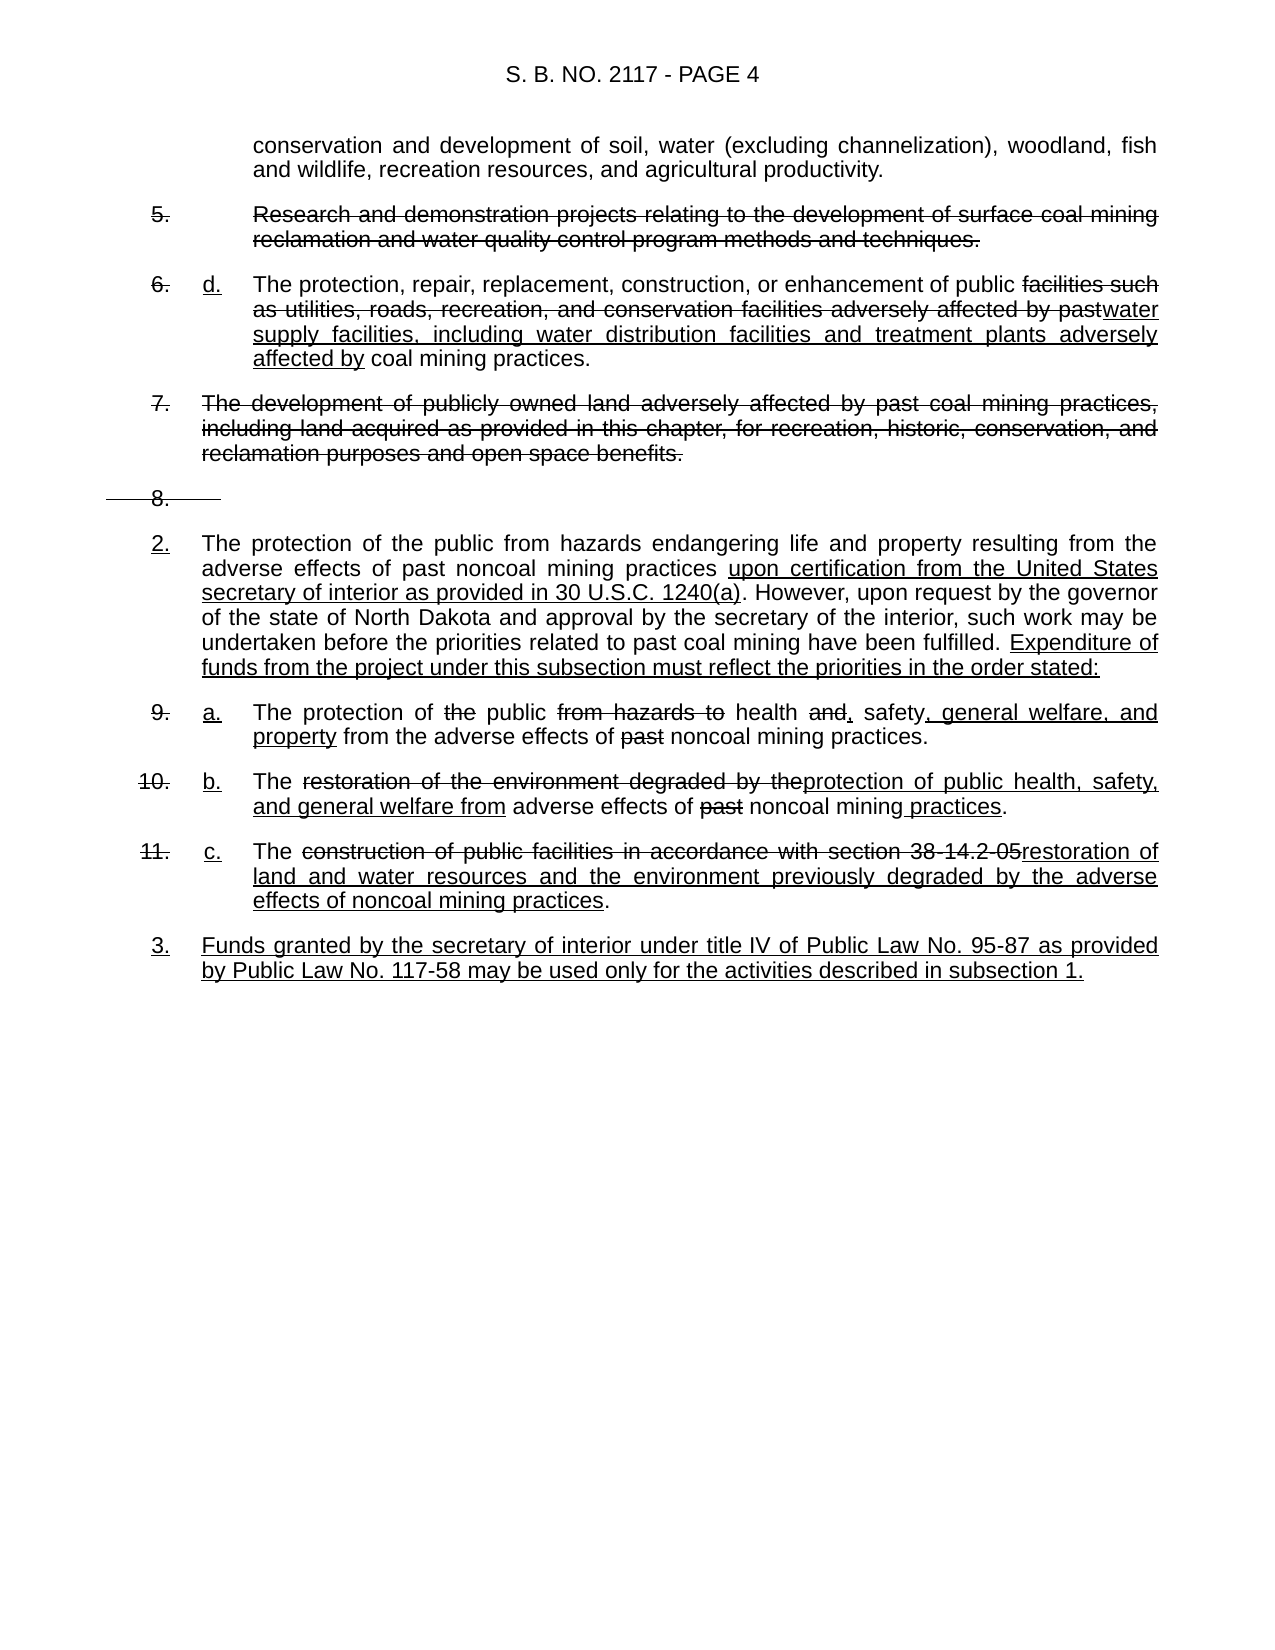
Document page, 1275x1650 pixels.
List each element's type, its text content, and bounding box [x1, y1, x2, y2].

text 3. Funds granted by the secretary of interior under title IV of Public Law No. 95‑87 as provided by Public Law No. 117‑58 may be used only for the activities described in subsection 1. [106, 934, 1158, 984]
text 5. Research and demonstration projects relating to the development of surface coal mining reclamation and water quality control program methods and techniques. [106, 203, 1158, 253]
text 9. a. The protection of the public from hazards to health and, safety, general welfare, and property from the adverse effects of past noncoal mining practices. [106, 700, 1158, 750]
text 7. The development of publicly owned land adversely affected by past coal mining practices, including land acquired as provided in this chapter, for recreation, historic, conservation, and reclamation purposes and open space benefits. [106, 392, 1158, 466]
text 6. d. The protection, repair, replacement, construction, or enhancement of public facilities such as utilities, roads, recreation, and conservation facilities adversely affected by pastwater supply facilities, including water distribution facilities and treatment plants adversely affected by coal mining practices. [106, 273, 1158, 372]
text 2. The protection of the public from hazards endangering life and property resulting from the adverse effects of past noncoal mining practices upon certification from the United States secretary of interior as provided in 30 U.S.C. 1240(a). However, upon request by the governor of the state of North Dakota and approval by the secretary of the interior, such work may be undertaken before the priorities related to past coal mining have been fulfilled. Expenditure of funds from the project under this subsection must reflect the priorities in the order stated: [106, 531, 1158, 680]
text 8. [106, 486, 1158, 511]
text 11. c. The construction of public facilities in accordance with section 38‑14.2‑05restoration of land and water resources and the environment previously degraded by the adverse effects of noncoal mining practices. [106, 839, 1158, 914]
text 10. b. The restoration of the environment degraded by theprotection of public health, safety, and general welfare from adverse effects of past noncoal mining practices. [106, 770, 1158, 819]
text conservation and development of soil, water (excluding channelization), woodland, fish and wildlife, recreation resources, and agricultural productivity. [106, 133, 1158, 183]
